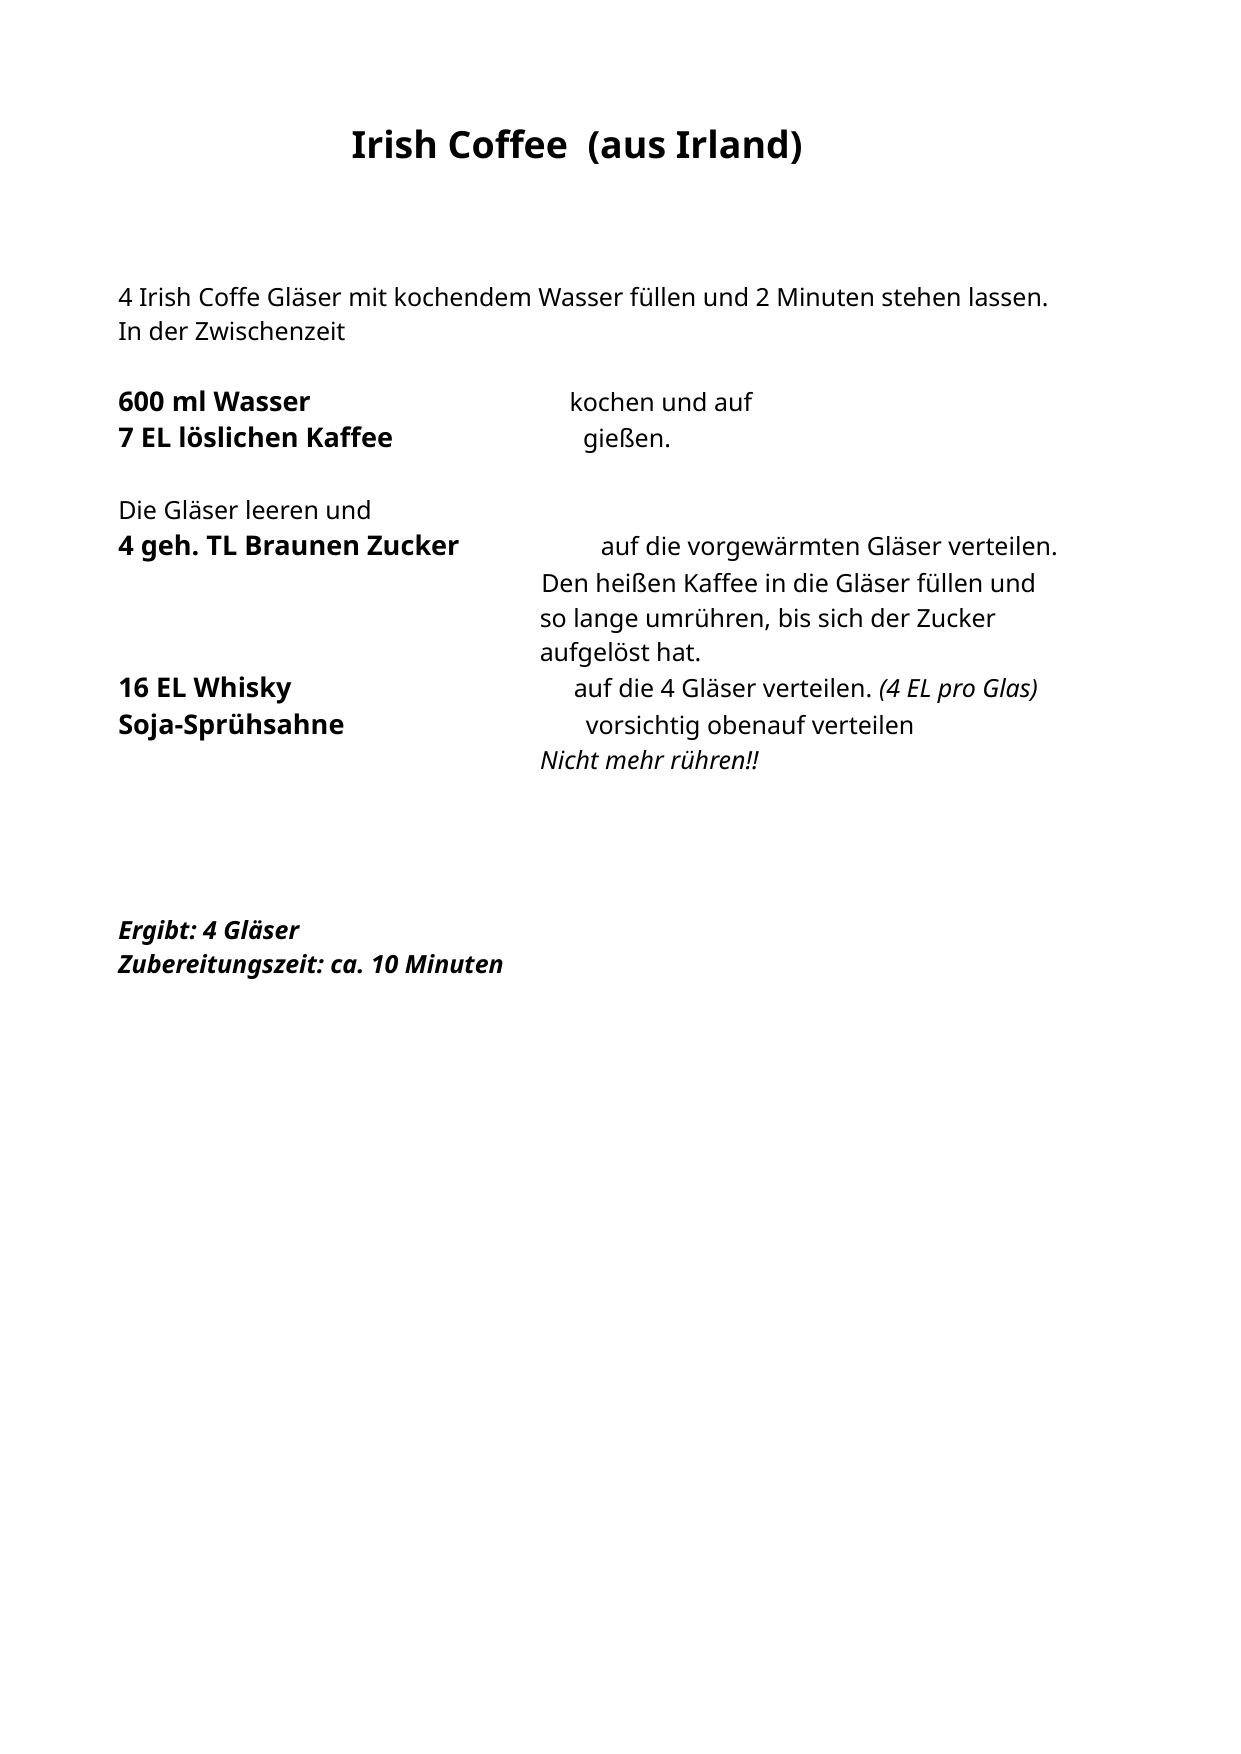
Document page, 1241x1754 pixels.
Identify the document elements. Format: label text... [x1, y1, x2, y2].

text Irish Coffee (aus Irland) 4 Irish Coffe Gläser mit kochendem Wasser füllen und 2 Minuten stehen lassen. In der Zwischenzeit 600 ml Wasser kochen und auf 7 EL löslichen Kaffee gießen. Die Gläser leeren und 4 geh. TL Braunen Zucker auf die vorgewärmten Gläser verteilen. Den heißen Kaffee in die Gläser füllen und so lange umrühren, bis sich der Zucker aufgelöst hat. 16 EL Whisky auf die 4 Gläser verteilen. (4 EL pro Glas) Soja-Sprühsahne vorsichtig obenauf verteilen Nicht mehr rühren!! Ergibt: 4 Gläser Zubereitungszeit: ca. 10 Minuten [118, 118, 1122, 981]
